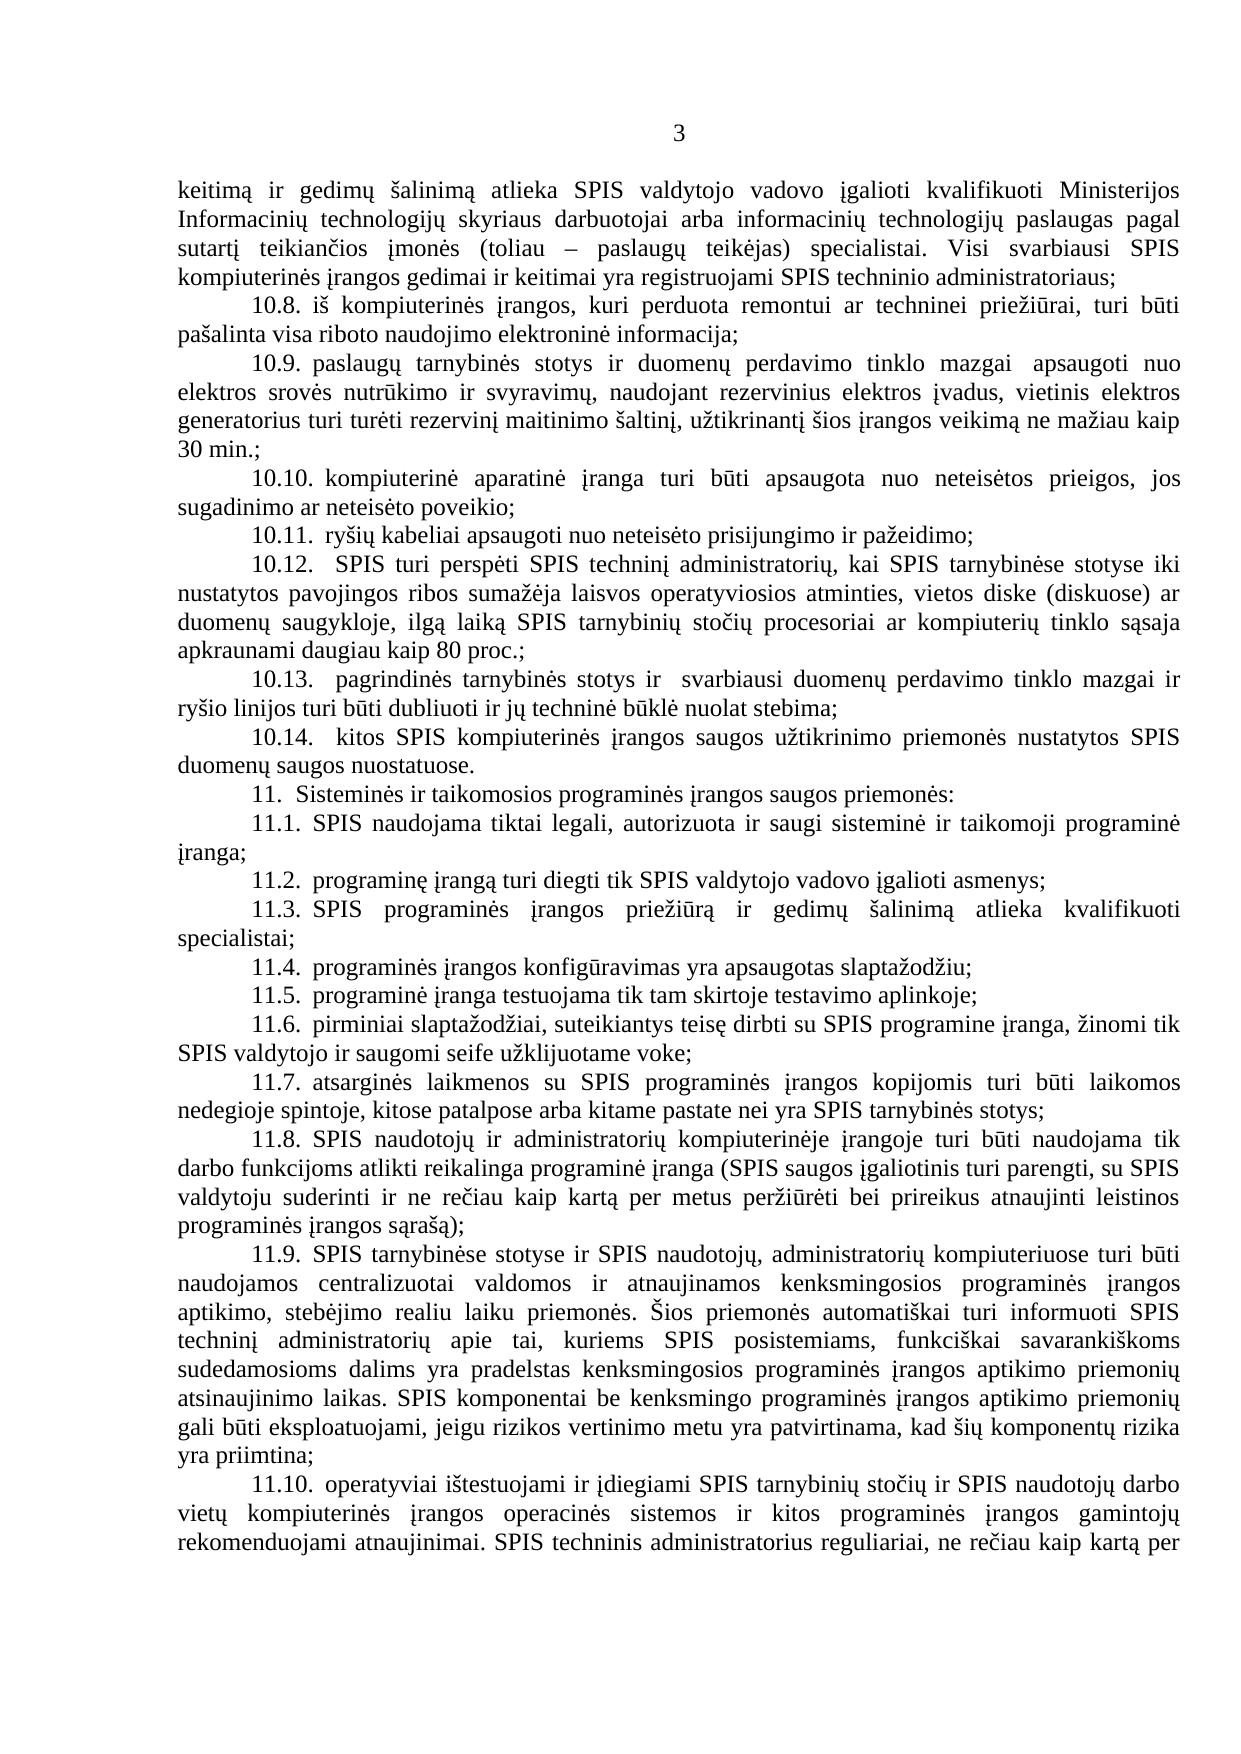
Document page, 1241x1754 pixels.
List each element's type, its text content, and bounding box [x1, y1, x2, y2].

text 10.12. SPIS turi perspėti SPIS techninį administratorių, kai SPIS tarnybinėse stotyse iki nustatytos pavojingos ribos sumažėja laisvos operatyviosios atminties, vietos diske (diskuose) ar duomenų saugykloje, ilgą laiką SPIS tarnybinių stočių procesoriai ar kompiuterių tinklo sąsaja apkraunami daugiau kaip 80 proc.; [177, 549, 1181, 664]
text 10.13. pagrindinės tarnybinės stotys ir svarbiausi duomenų perdavimo tinklo mazgai ir ryšio linijos turi būti dubliuoti ir jų techninė būklė nuolat stebima; [177, 664, 1181, 722]
text 11.8. SPIS naudotojų ir administratorių kompiuterinėje įrangoje turi būti naudojama tik darbo funkcijoms atlikti reikalinga programinė įranga (SPIS saugos įgaliotinis turi parengti, su SPIS valdytoju suderinti ir ne rečiau kaip kartą per metus peržiūrėti bei prireikus atnaujinti leistinos programinės įrangos sąrašą); [177, 1124, 1181, 1239]
text 10.8. iš kompiuterinės įrangos, kuri perduota remontui ar techninei priežiūrai, turi būti pašalinta visa riboto naudojimo elektroninė informacija; [177, 291, 1181, 348]
text 11.7. atsarginės laikmenos su SPIS programinės įrangos kopijomis turi būti laikomos nedegioje spintoje, kitose patalpose arba kitame pastate nei yra SPIS tarnybinės stotys; [177, 1067, 1181, 1124]
text keitimą ir gedimų šalinimą atlieka SPIS valdytojo vadovo įgalioti kvalifikuoti Ministerijos Informacinių technologijų skyriaus darbuotojai arba informacinių technologijų paslaugas pagal sutartį teikiančios įmonės (toliau – paslaugų teikėjas) specialistai. Visi svarbiausi SPIS kompiuterinės įrangos gedimai ir keitimai yra registruojami SPIS techninio administratoriaus; [177, 176, 1181, 291]
text 10.9. paslaugų tarnybinės stotys ir duomenų perdavimo tinklo mazgai apsaugoti nuo elektros srovės nutrūkimo ir svyravimų, naudojant rezervinius elektros įvadus, vietinis elektros generatorius turi turėti rezervinį maitinimo šaltinį, užtikrinantį šios įrangos veikimą ne mažiau kaip 30 min.; [177, 348, 1181, 463]
text 10.14. kitos SPIS kompiuterinės įrangos saugos užtikrinimo priemonės nustatytos SPIS duomenų saugos nuostatuose. [177, 722, 1181, 779]
text 11.3. SPIS programinės įrangos priežiūrą ir gedimų šalinimą atlieka kvalifikuoti specialistai; [177, 894, 1181, 952]
text 11. Sisteminės ir taikomosios programinės įrangos saugos priemonės: [177, 779, 1181, 808]
text 10.11. ryšių kabeliai apsaugoti nuo neteisėto prisijungimo ir pažeidimo; [177, 521, 1181, 549]
text 11.5. programinė įranga testuojama tik tam skirtoje testavimo aplinkoje; [177, 981, 1181, 1009]
text 11.4. programinės įrangos konfigūravimas yra apsaugotas slaptažodžiu; [177, 952, 1181, 981]
text 11.6. pirminiai slaptažodžiai, suteikiantys teisę dirbti su SPIS programine įranga, žinomi tik SPIS valdytojo ir saugomi seife užklijuotame voke; [177, 1009, 1181, 1067]
text 11.9. SPIS tarnybinėse stotyse ir SPIS naudotojų, administratorių kompiuteriuose turi būti naudojamos centralizuotai valdomos ir atnaujinamos kenksmingosios programinės įrangos aptikimo, stebėjimo realiu laiku priemonės. Šios priemonės automatiškai turi informuoti SPIS techninį administratorių apie tai, kuriems SPIS posistemiams, funkciškai savarankiškoms sudedamosioms dalims yra pradelstas kenksmingosios programinės įrangos aptikimo priemonių atsinaujinimo laikas. SPIS komponentai be kenksmingo programinės įrangos aptikimo priemonių gali būti eksploatuojami, jeigu rizikos vertinimo metu yra patvirtinama, kad šių komponentų rizika yra priimtina; [177, 1239, 1181, 1469]
text 10.10. kompiuterinė aparatinė įranga turi būti apsaugota nuo neteisėtos prieigos, jos sugadinimo ar neteisėto poveikio; [177, 463, 1181, 521]
text 11.1. SPIS naudojama tiktai legali, autorizuota ir saugi sisteminė ir taikomoji programinė įranga; [177, 808, 1181, 866]
text 11.10. operatyviai ištestuojami ir įdiegiami SPIS tarnybinių stočių ir SPIS naudotojų darbo vietų kompiuterinės įrangos operacinės sistemos ir kitos programinės įrangos gamintojų rekomenduojami atnaujinimai. SPIS techninis administratorius reguliariai, ne rečiau kaip kartą per [177, 1469, 1181, 1556]
text 11.2. programinę įrangą turi diegti tik SPIS valdytojo vadovo įgalioti asmenys; [177, 866, 1181, 894]
